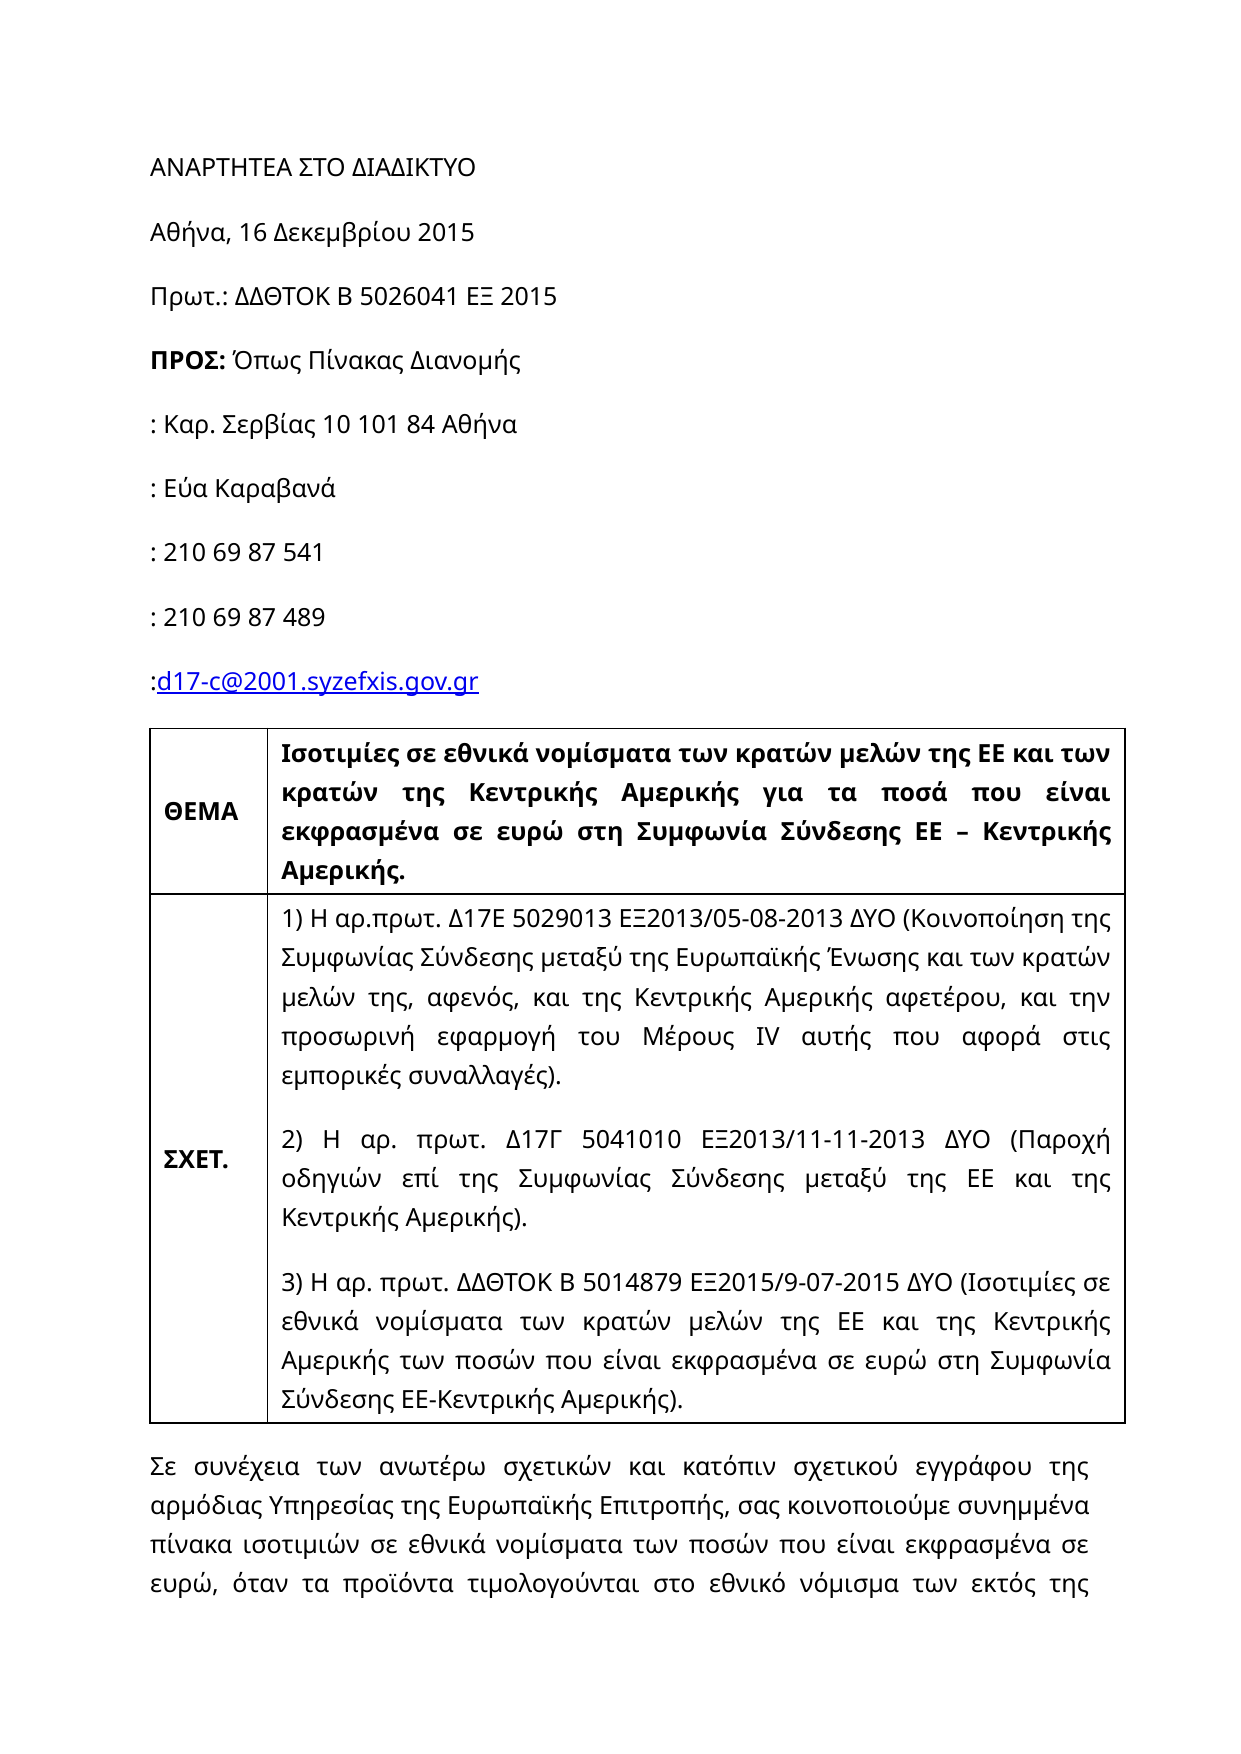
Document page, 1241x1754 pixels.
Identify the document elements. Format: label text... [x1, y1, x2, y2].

table_header ΘΕΜΑ [151, 729, 267, 893]
text ΠΡΟΣ: Όπως Πίνακας Διανομής [150, 342, 1090, 377]
text Πρωτ.: ΔΔΘΤΟΚ Β 5026041 ΕΞ 2015 [150, 278, 1090, 312]
text Σε συνέχεια των ανωτέρω σχετικών και κατόπιν σχετικού εγγράφου της αρμόδιας Υπηρεσίας της Ευρωπαϊκής Επιτροπής, σας κοινοποιούμε συνημμένα πίνακα ισοτιμιών σε εθνικά νομίσματα των ποσών που είναι εκφρασμένα σε ευρώ, όταν τα προϊόντα τιμολογούνται στο εθνικό νόμισμα των εκτός της [150, 1449, 1090, 1600]
text :d17-c@2001.syzefxis.gov.gr [150, 663, 1090, 697]
table_header Ισοτιμίες σε εθνικά νομίσματα των κρατών μελών της ΕΕ και των κρατών της Κεντρικής Αμερικής για τα ποσά που είναι εκφρασμένα σε ευρώ στη Συμφωνία Σύνδεσης ΕΕ – Κεντρικής Αμερικής. [268, 729, 1124, 893]
text : 210 69 87 489 [150, 599, 1090, 633]
text : Εύα Καραβανά [150, 471, 1090, 505]
table_cell 1) Η αρ.πρωτ. Δ17Ε 5029013 ΕΞ2013/05-08-2013 ΔΥΟ (Κοινοποίηση της Συμφωνίας Σύνδεσης μεταξύ της Ευρωπαϊκής Ένωσης και των κρατών μελών της, αφενός, και της Κεντρικής Αμερικής αφετέρου, και την προσωρινή εφαρμογή του Μέρους IV αυτής που αφορά στις εμπορικές συναλλαγές). 2) Η αρ. πρωτ. Δ17Γ 5041010 ΕΞ2013/11-11-2013 ΔΥΟ (Παροχή οδηγιών επί της Συμφωνίας Σύνδεσης μεταξύ της ΕΕ και της Κεντρικής Αμερικής). 3) Η αρ. πρωτ. ΔΔΘΤΟΚ Β 5014879 ΕΞ2015/9-07-2015 ΔΥΟ (Ισοτιμίες σε εθνικά νομίσματα των κρατών μελών της ΕΕ και της Κεντρικής Αμερικής των ποσών που είναι εκφρασμένα σε ευρώ στη Συμφωνία Σύνδεσης ΕΕ-Κεντρικής Αμερικής). [268, 895, 1124, 1422]
text ΑΝΑΡΤΗΤΕΑ ΣΤΟ ΔΙΑΔΙΚΤΥΟ [150, 150, 1090, 184]
text : Καρ. Σερβίας 10 101 84 Αθήνα [150, 407, 1090, 441]
text : 210 69 87 541 [150, 535, 1090, 569]
text Αθήνα, 16 Δεκεμβρίου 2015 [150, 214, 1090, 248]
table_cell ΣΧΕΤ. [151, 895, 267, 1422]
